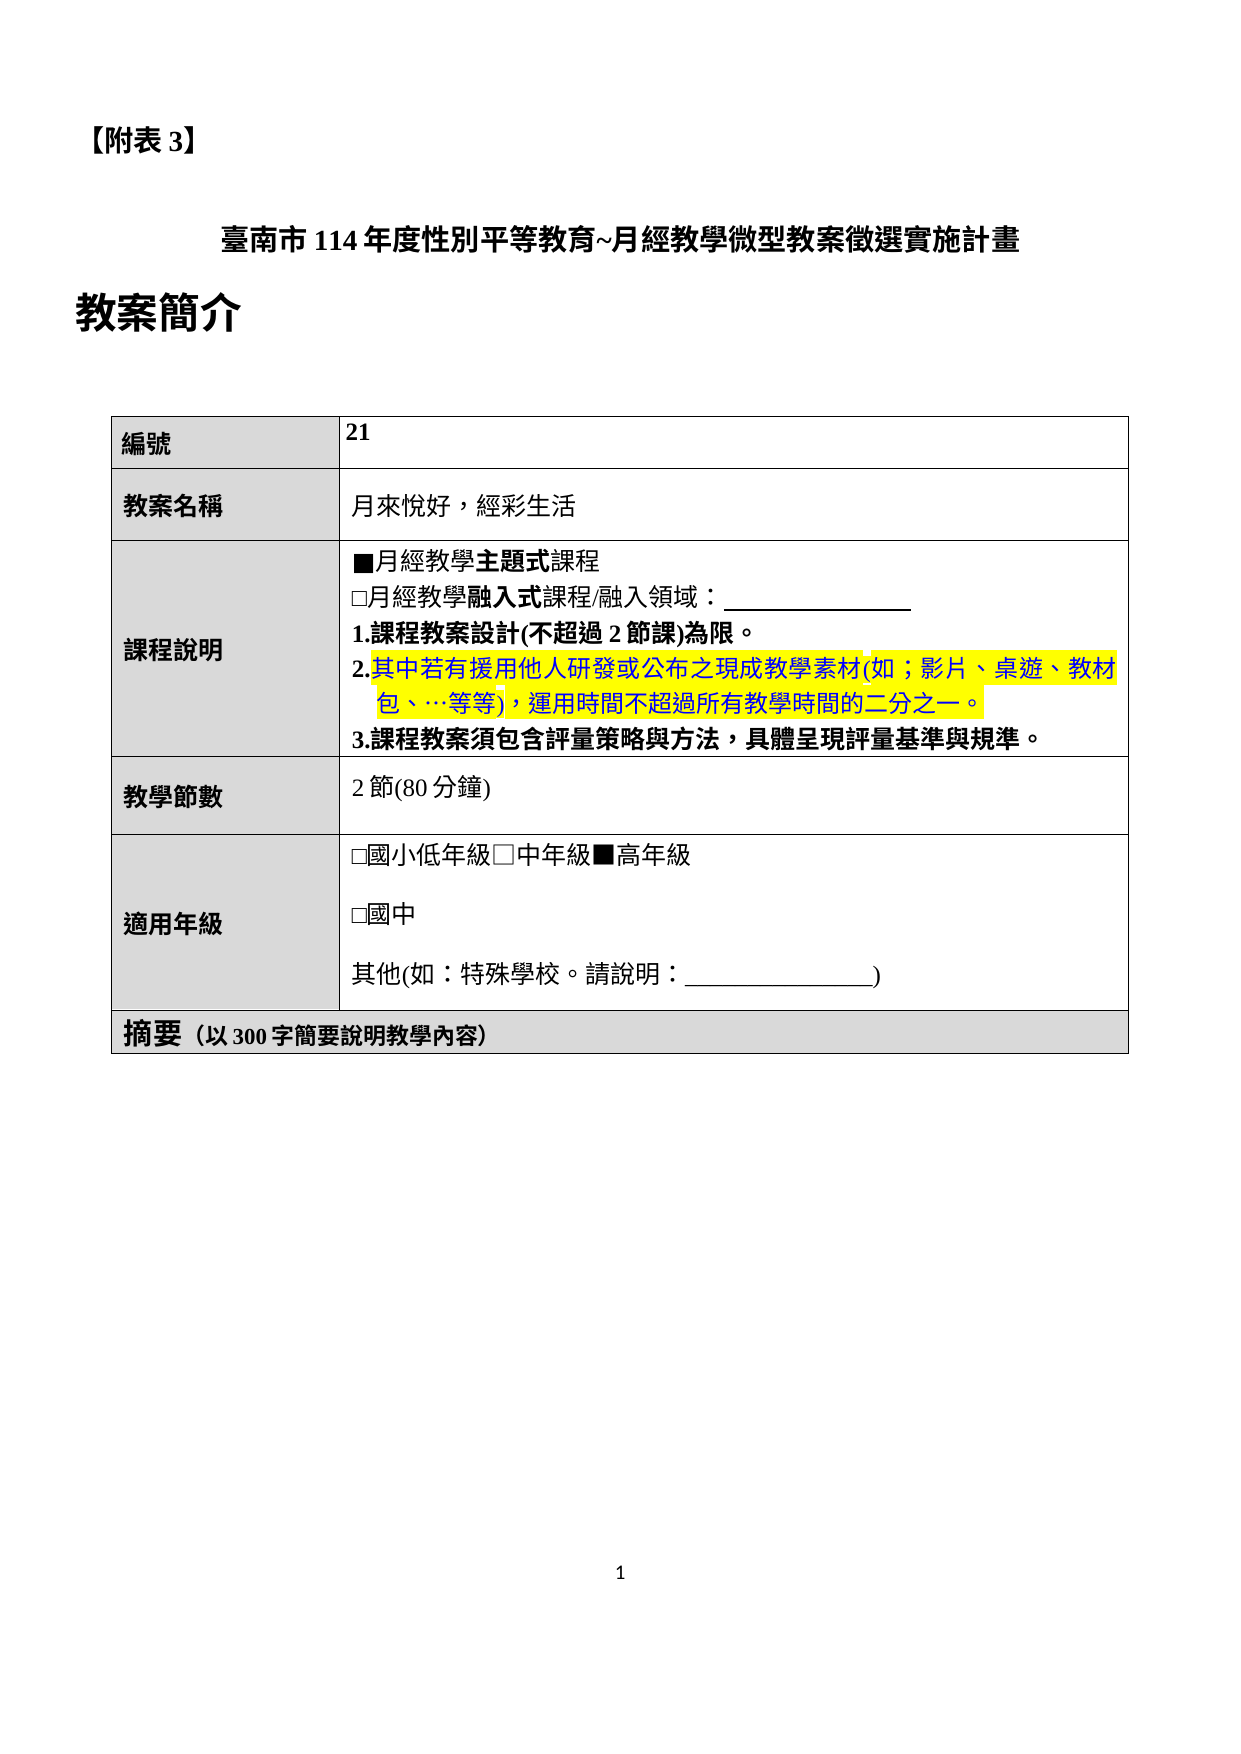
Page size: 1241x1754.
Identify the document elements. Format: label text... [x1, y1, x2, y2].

table_cell 2節(80分鐘) [340, 757, 1128, 834]
text 臺南市114年度性別平等教育~月經教學微型教案徵選實施計畫 [75, 217, 1165, 259]
text 教案簡介 [75, 280, 1165, 340]
table_cell 摘要（以300字簡要說明教學內容） [112, 1011, 1128, 1053]
table_cell 教案名稱 [112, 469, 339, 540]
text 【附表3】 [75, 117, 1165, 160]
table_cell 月來悅好，經彩生活 [340, 469, 1128, 540]
table_header 編號 [112, 417, 339, 468]
table_cell 課程說明 [112, 541, 339, 756]
table_header 21 [340, 417, 1128, 468]
table_cell 教學節數 [112, 757, 339, 834]
table_cell □國小低年級□中年級■高年級 □國中 其他(如：特殊學校。請說明：_______________) [340, 835, 1128, 1009]
table_cell 適用年級 [112, 835, 339, 1009]
table_cell ■月經教學主題式課程 □月經教學融入式課程/融入領域： 1.課程教案設計(不超過2節課)為限。 2.其中若有援用他人研發或公布之現成教學素材(如；影片、桌遊、教材包、…等等)，運用時間不超過所有教學時間的二分之一。 3.課程教案須包含評量策略與方法，具體呈現評量基準與規準。 [340, 541, 1128, 756]
